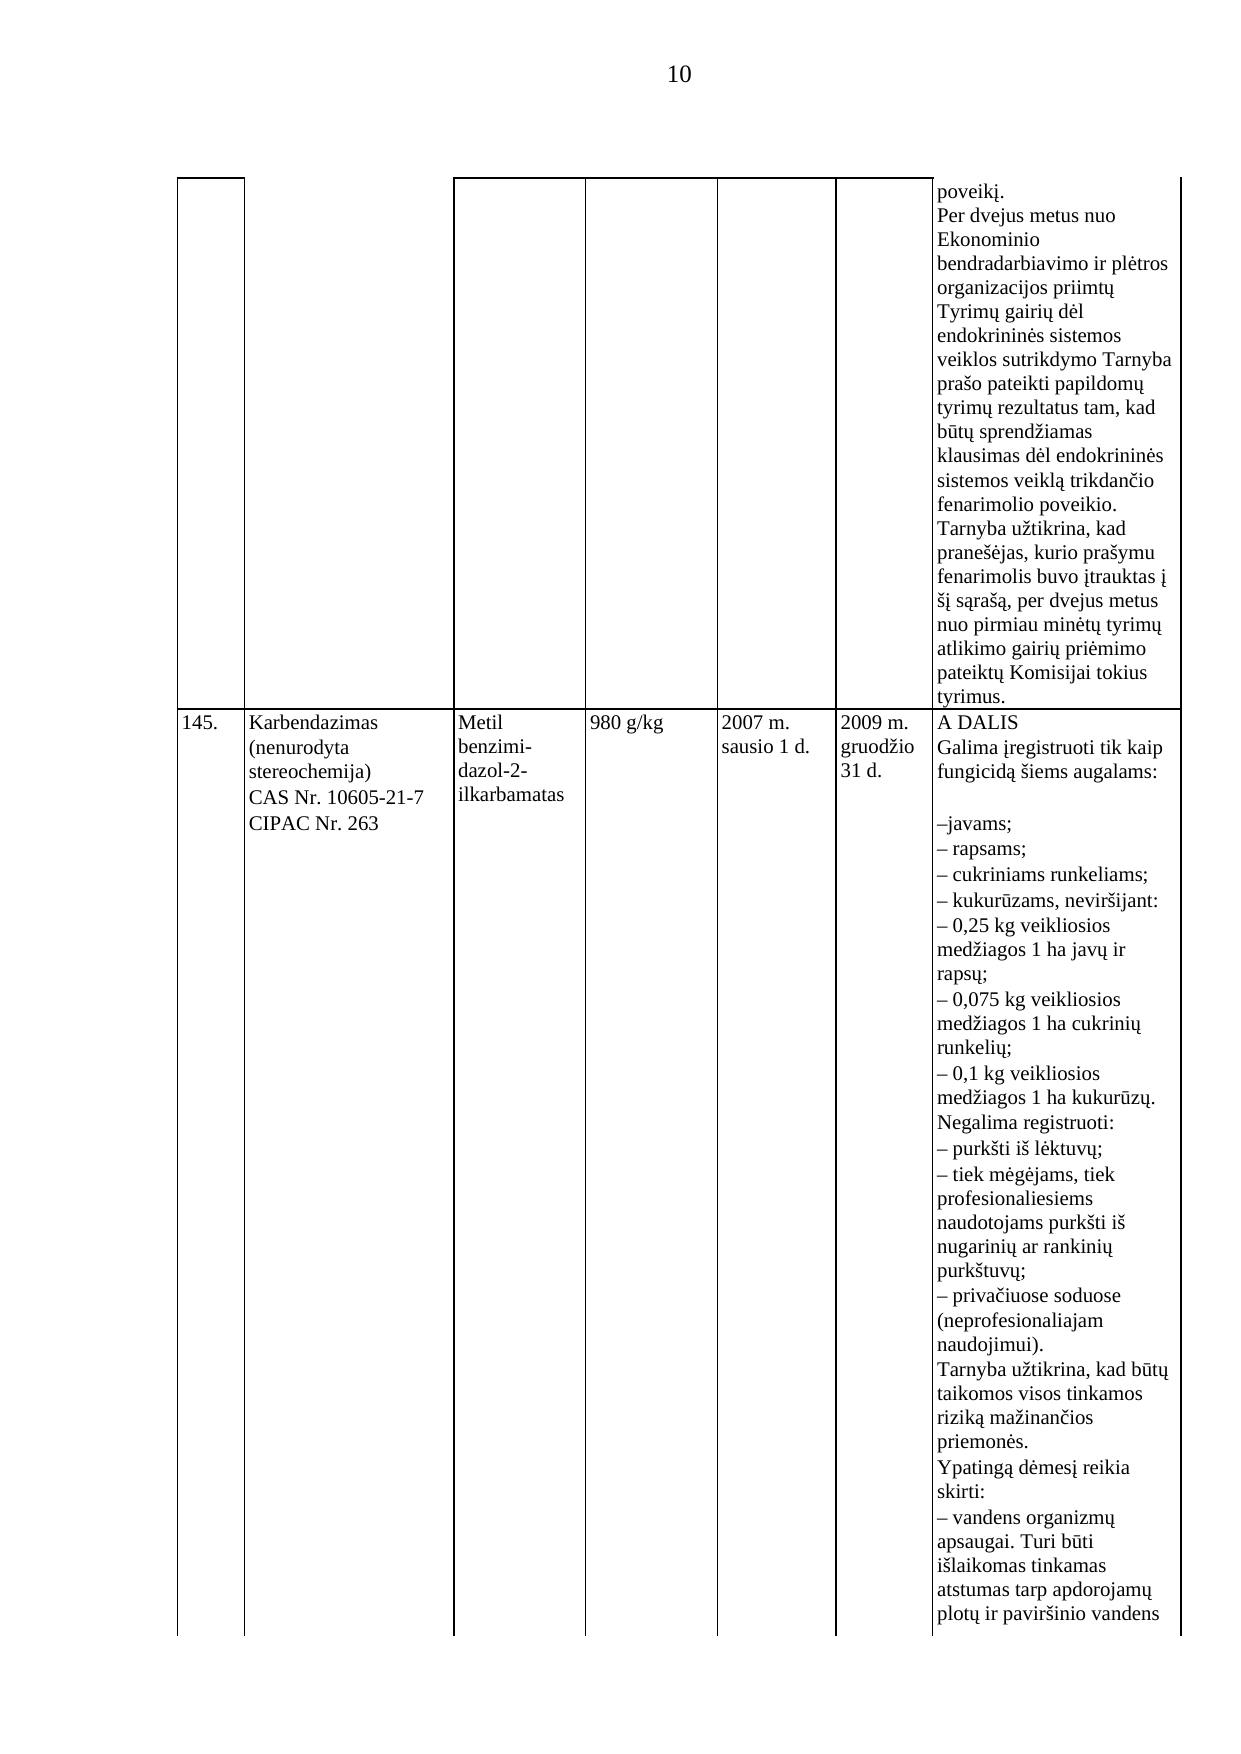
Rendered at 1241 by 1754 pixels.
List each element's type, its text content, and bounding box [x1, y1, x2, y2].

table_cell [718, 179, 835, 708]
table_cell Negalima registruoti: [933, 1109, 1180, 1134]
table_cell [245, 177, 453, 708]
table_cell Galima įregistruoti tik kaip fungicidą šiems augalams: [933, 734, 1180, 809]
table_cell – rapsams; [933, 835, 1180, 860]
table_cell – 0,1 kg veikliosios medžiagos 1 ha kukurūzų. [933, 1059, 1180, 1109]
table_cell –javams; [933, 809, 1180, 835]
table_cell 980 g/kg [586, 710, 717, 1636]
table_cell 2007 m. sausio 1 d. [718, 710, 835, 1636]
table_cell Ypatingą dėmesį reikia skirti: [933, 1454, 1180, 1503]
table_cell Metil benzimi-dazol-2-ilkarbamatas [455, 710, 585, 1636]
table_cell – kukurūzams, neviršijant: [933, 886, 1180, 912]
table_cell – tiek mėgėjams, tiek profesionaliesiems naudotojams purkšti iš nugarinių ar rankinių purkštuvų; [933, 1160, 1180, 1282]
table_cell poveikį. Per dvejus metus nuo Ekonominio bendradarbiavimo ir plėtros organizacijos priimtų Tyrimų gairių dėl endokrininės sistemos veiklos sutrikdymo Tarnyba prašo pateikti papildomų tyrimų rezultatus tam, kad būtų sprendžiamas klausimas dėl endokrininės sistemos veiklą trikdančio fenarimolio poveikio. Tarnyba užtikrina, kad pranešėjas, kurio prašymu fenarimolis buvo įtrauktas į šį sąrašą, per dvejus metus nuo pirmiau minėtų tyrimų atlikimo gairių priėmimo pateiktų Komisijai tokius tyrimus. [933, 177, 1180, 708]
table_cell [455, 179, 585, 708]
table_cell 2009 m. gruodžio 31 d. [837, 710, 932, 1636]
table_cell (nenurodyta stereochemija) [245, 734, 453, 783]
table_cell – 0,075 kg veikliosios medžiagos 1 ha cukrinių runkelių; [933, 985, 1180, 1059]
table_cell CAS Nr. 10605-21-7 [245, 784, 453, 809]
table_cell – purkšti iš lėktuvų; [933, 1134, 1180, 1160]
table_cell – vandens organizmų apsaugai. Turi būti išlaikomas tinkamas atstumas tarp apdorojamų plotų ir paviršinio vandens [933, 1503, 1180, 1636]
table_cell – cukriniams runkeliams; [933, 860, 1180, 886]
table_cell 145. [178, 710, 244, 1636]
table_cell [837, 179, 932, 708]
table_cell – 0,25 kg veikliosios medžiagos 1 ha javų ir rapsų; [933, 912, 1180, 985]
table_cell Tarnyba užtikrina, kad būtų taikomos visos tinkamos riziką mažinančios priemonės. [933, 1356, 1180, 1453]
table_cell – privačiuose soduose (neprofesionaliajam naudojimui). [933, 1282, 1180, 1356]
table_cell CIPAC Nr. 263 [245, 809, 453, 1636]
table_cell [586, 179, 717, 708]
table_cell [178, 179, 244, 708]
